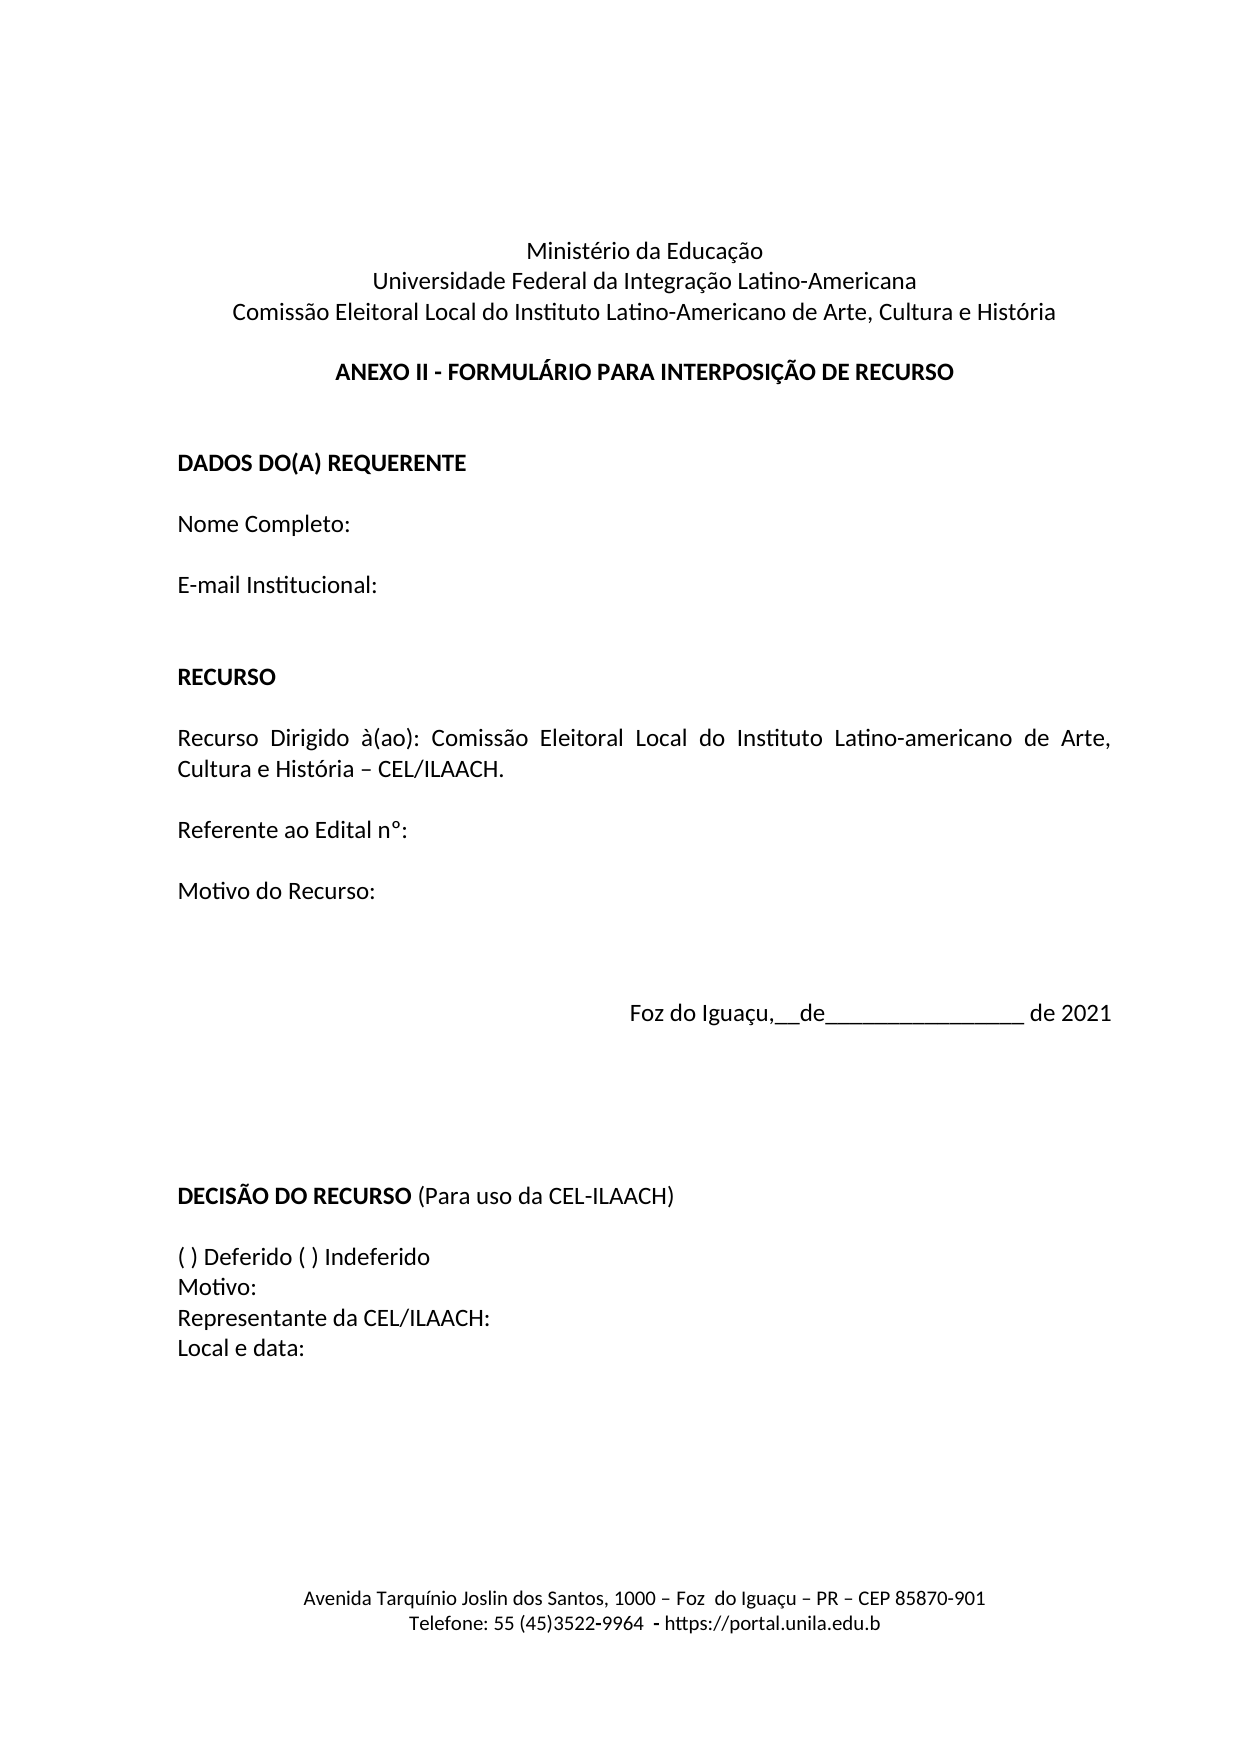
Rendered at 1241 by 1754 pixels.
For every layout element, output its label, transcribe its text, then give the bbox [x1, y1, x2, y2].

text Motivo: [177, 1272, 1112, 1302]
text Recurso Dirigido à(ao): Comissão Eleitoral Local do Instituto Latino-americano de Arte, Cultura e História – CEL/ILAACH. [177, 722, 1112, 783]
text Nome Completo: [177, 508, 1112, 539]
text Local e data: [177, 1333, 1112, 1363]
text DECISÃO DO RECURSO (Para uso da CEL-ILAACH) [177, 1180, 1112, 1211]
text DADOS DO(A) REQUERENTE [177, 447, 1112, 478]
text Representante da CEL/ILAACH: [177, 1302, 1112, 1333]
text RECURSO [177, 661, 1112, 692]
text Motivo do Recurso: [177, 875, 1112, 905]
text Foz do Iguaçu,__de________________ de 2021 [177, 997, 1112, 1027]
text ANEXO II - FORMULÁRIO PARA INTERPOSIÇÃO DE RECURSO [177, 356, 1112, 386]
text ( ) Deferido ( ) Indeferido [177, 1241, 1112, 1272]
text E-mail Institucional: [177, 569, 1112, 600]
text Referente ao Edital nº: [177, 814, 1112, 844]
